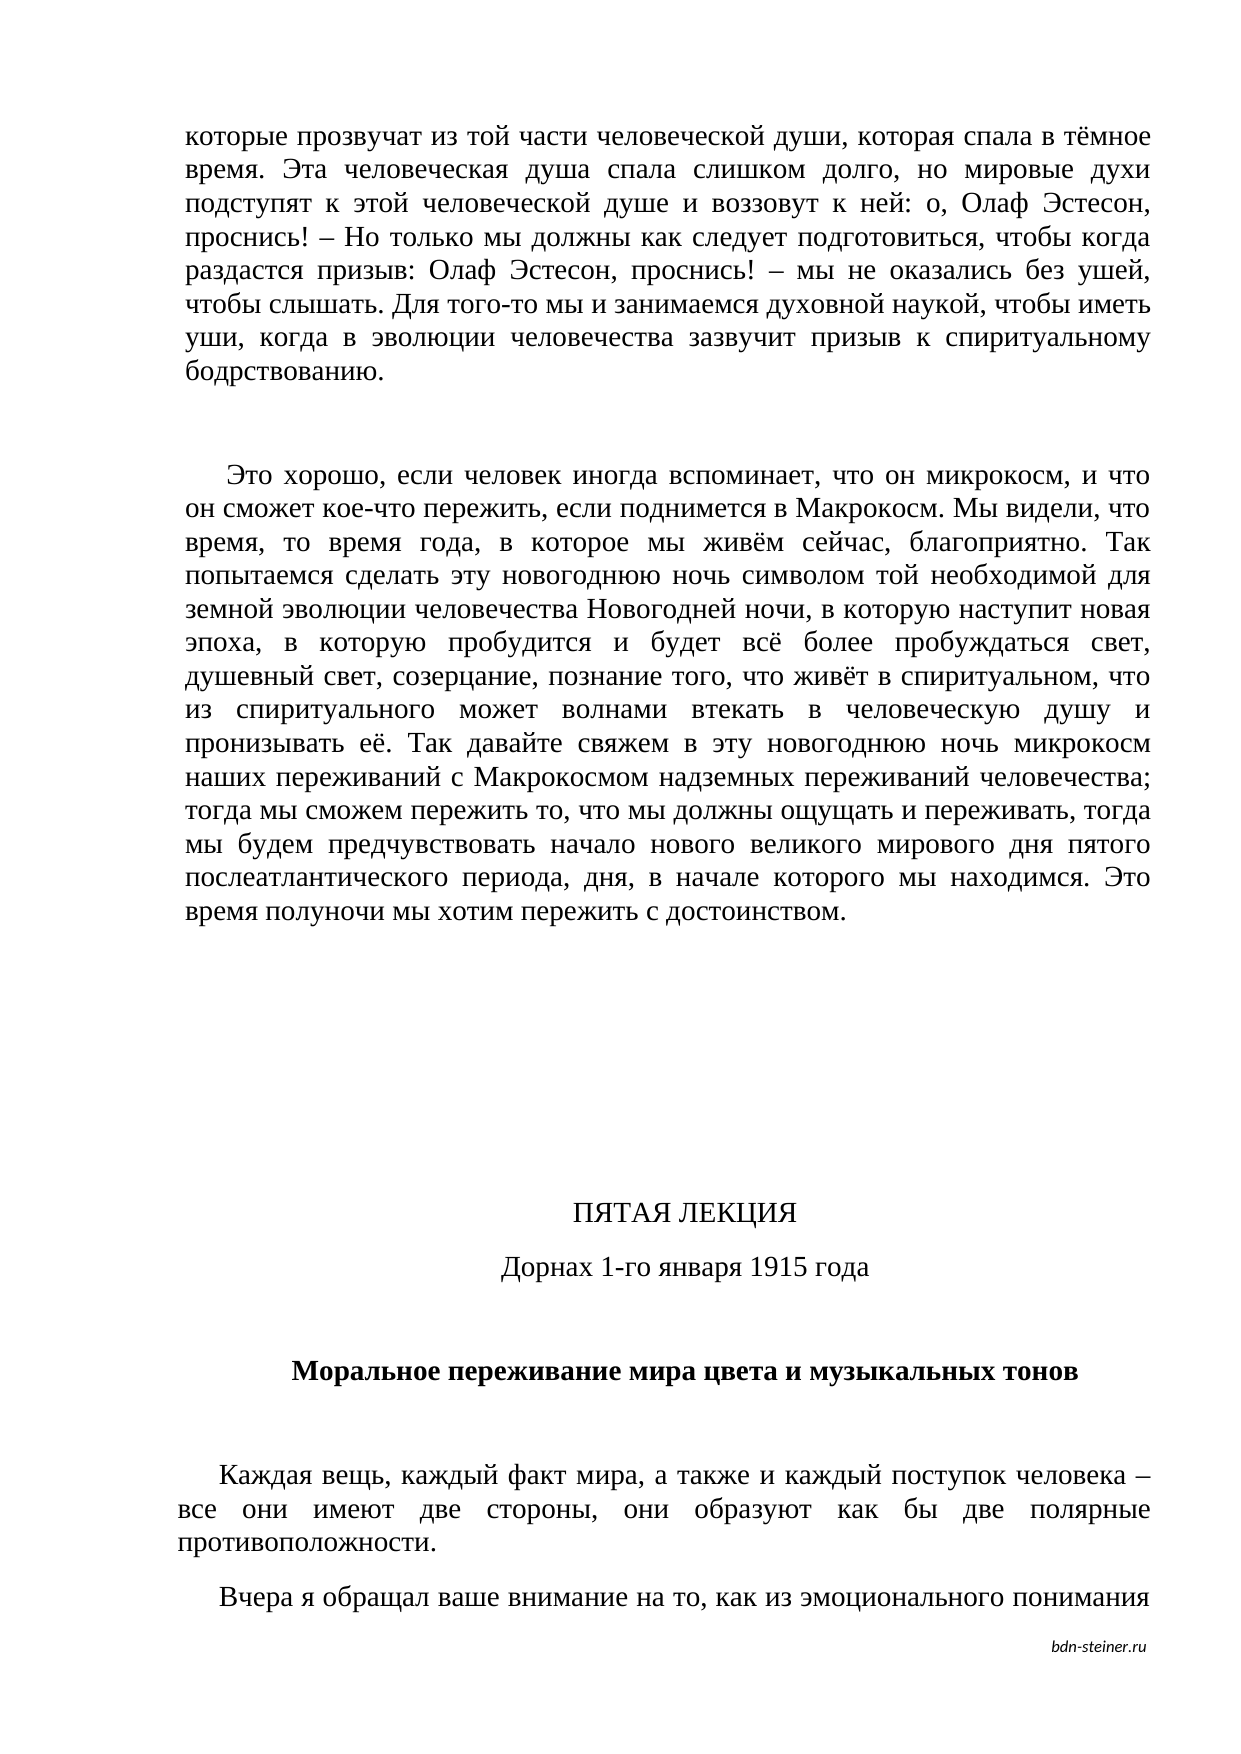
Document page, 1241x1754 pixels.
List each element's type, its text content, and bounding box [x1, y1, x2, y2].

text которые прозвучат из той части человеческой души, которая спала в тёмное время. Эта человеческая душа спала слишком долго, но мировые духи подступят к этой человеческой душе и воззовут к ней: о, Олаф Эстесон, проснись! – Но только мы должны как следует подготовиться, чтобы когда раздастся призыв: Олаф Эстесон, проснись! – мы не оказались без ушей, чтобы слышать. Для того-то мы и занимаемся духовной наукой, чтобы иметь уши, когда в эволюции человечества зазвучит призыв к спиритуальному бодрствованию. [185, 118, 1152, 386]
text ПЯТАЯ ЛЕКЦИЯ [177, 1195, 1152, 1229]
text Каждая вещь, каждый факт мира, а также и каждый поступок человека – все они имеют две стороны, они образуют как бы две полярные противоположности. [177, 1457, 1152, 1558]
text Вчера я обращал ваше внимание на то, как из эмоционального понимания [177, 1579, 1152, 1612]
text Дорнах 1-го января 1915 года [177, 1249, 1152, 1283]
text Это хорошо, если человек иногда вспоминает, что он микрокосм, и что он сможет кое-что пережить, если поднимется в Макрокосм. Мы видели, что время, то время года, в которое мы живём сейчас, благоприятно. Так попытаемся сделать эту новогоднюю ночь символом той необходимой для земной эволюции человечества Новогодней ночи, в которую наступит новая эпоха, в которую пробудится и будет всё более пробуждаться свет, душевный свет, созерцание, познание того, что живёт в спиритуальном, что из спиритуального может волнами втекать в человеческую душу и пронизывать её. Так давайте свяжем в эту новогоднюю ночь микрокосм наших переживаний с Макрокосмом надземных переживаний человечества; тогда мы сможем пережить то, что мы должны ощущать и переживать, тогда мы будем предчувствовать начало нового великого мирового дня пятого послеатлантического периода, дня, в начале которого мы находимся. Это время полуночи мы хотим пережить с достоинством. [185, 457, 1152, 926]
text Моральное переживание мира цвета и музыкальных тонов [177, 1353, 1152, 1387]
